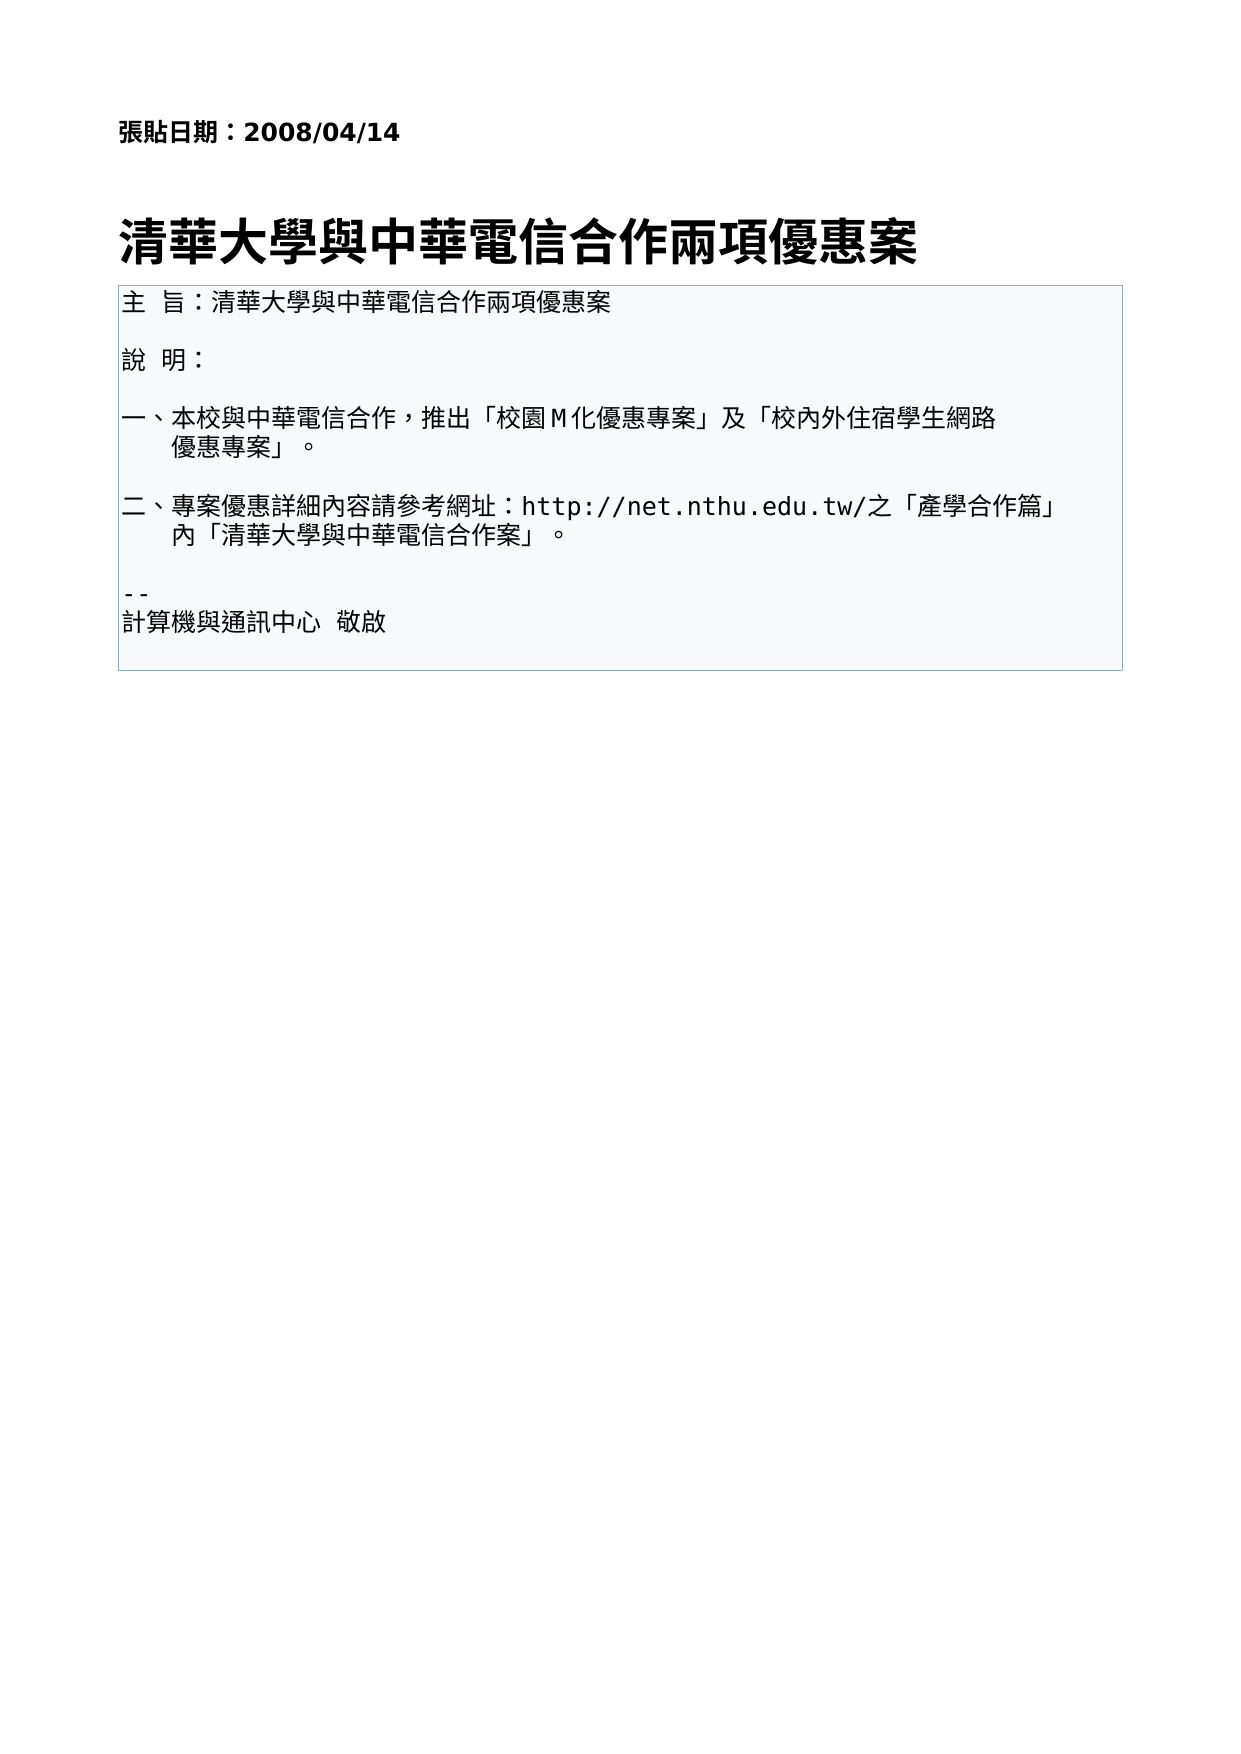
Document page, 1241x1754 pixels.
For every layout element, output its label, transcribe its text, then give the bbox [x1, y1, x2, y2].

text 張貼日期：2008/04/14 [118, 118, 1122, 176]
subtitle 清華大學與中華電信合作兩項優惠案 [118, 214, 1122, 272]
text 主 旨：清華大學與中華電信合作兩項優惠案 說 明： 一、本校與中華電信合作，推出「校園M化優惠專案」及「校內外住宿學生網路 優惠專案」。 二、專案優惠詳細內容請參考網址：http://net.nthu.edu.tw/之「產學合作篇」 內「清華大學與中華電信合作案」。 -- 計算機與通訊中心 敬啟 [119, 286, 1122, 670]
